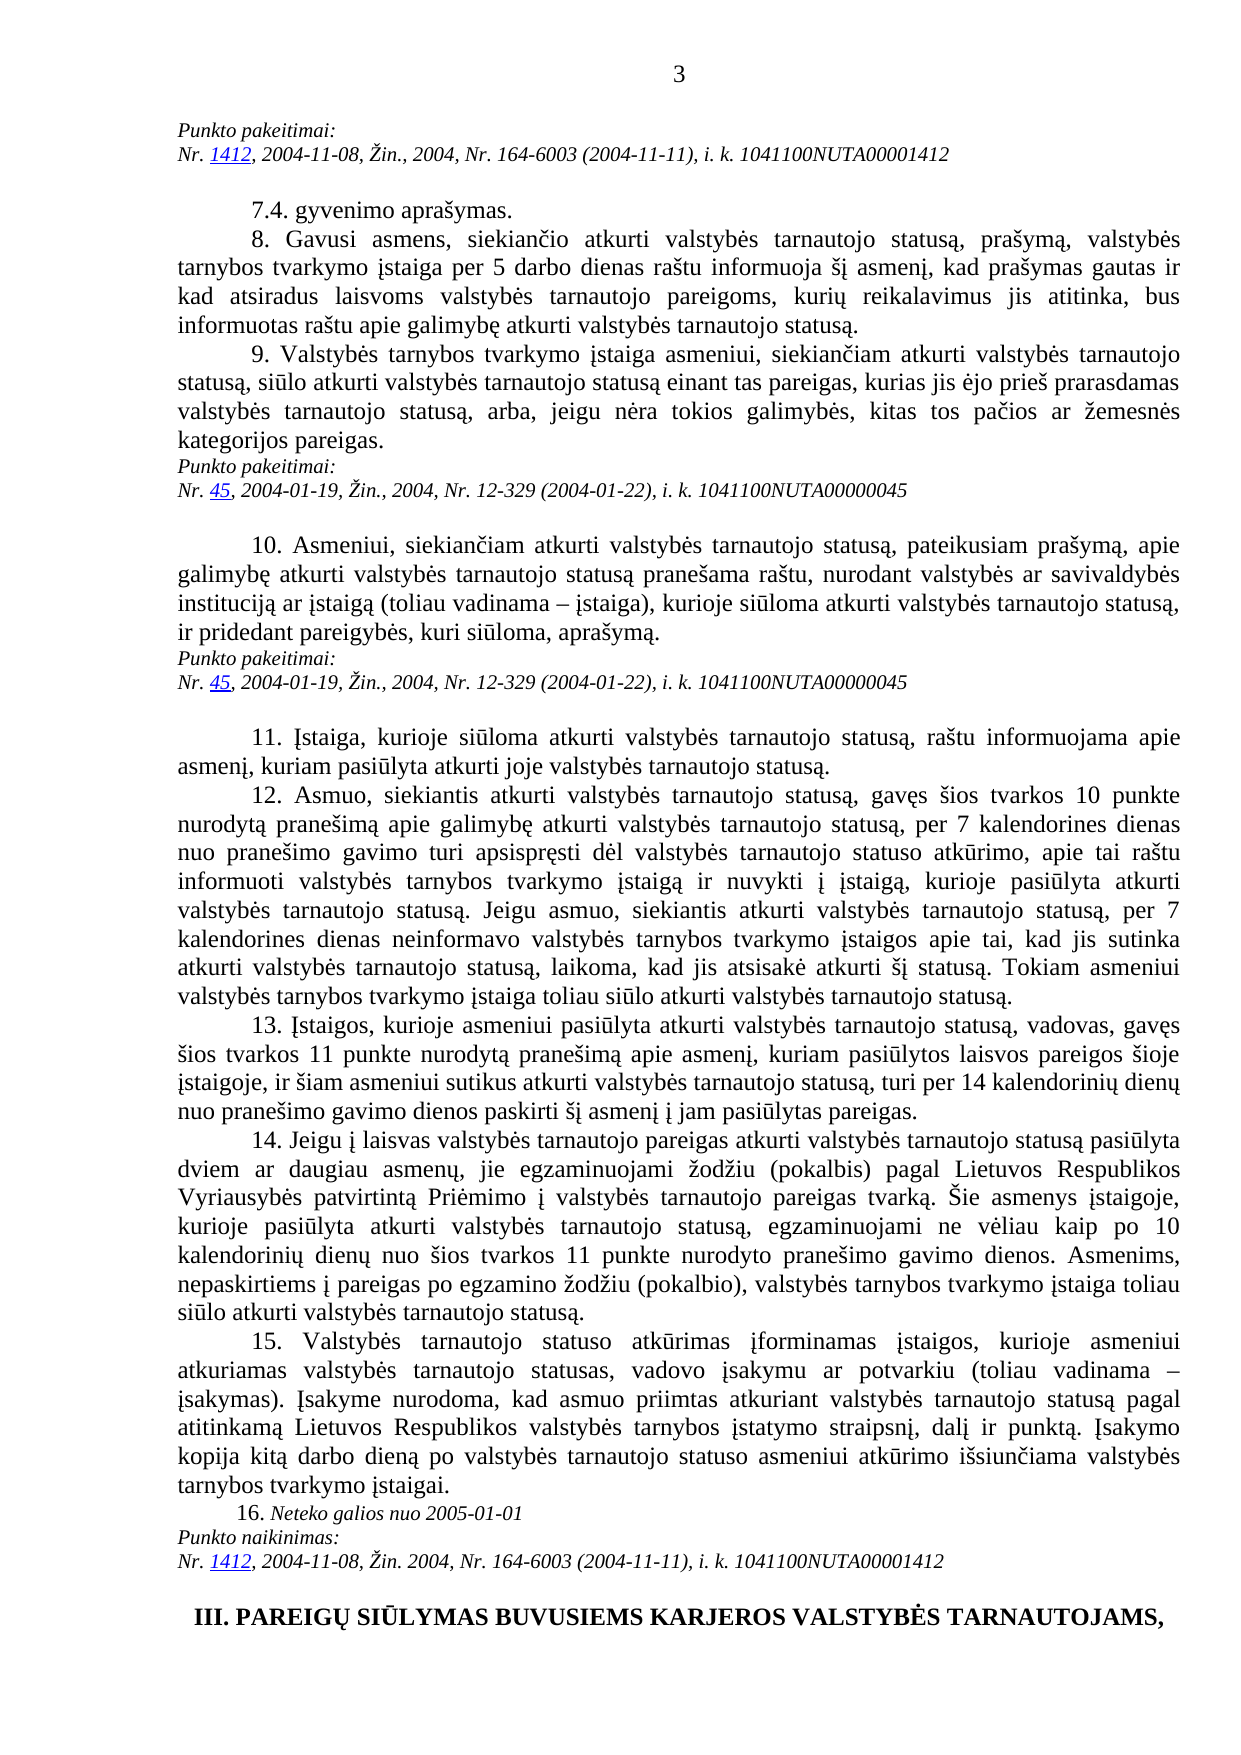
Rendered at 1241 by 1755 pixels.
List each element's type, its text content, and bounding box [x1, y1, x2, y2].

text Punkto naikinimas: [177, 1525, 1181, 1549]
text 9. Valstybės tarnybos tvarkymo įstaiga asmeniui, siekiančiam atkurti valstybės tarnautojo statusą, siūlo atkurti valstybės tarnautojo statusą einant tas pareigas, kurias jis ėjo prieš prarasdamas valstybės tarnautojo statusą, arba, jeigu nėra tokios galimybės, kitas tos pačios ar žemesnės kategorijos pareigas. [177, 339, 1181, 454]
text 12. Asmuo, siekiantis atkurti valstybės tarnautojo statusą, gavęs šios tvarkos 10 punkte nurodytą pranešimą apie galimybę atkurti valstybės tarnautojo statusą, per 7 kalendorines dienas nuo pranešimo gavimo turi apsispręsti dėl valstybės tarnautojo statuso atkūrimo, apie tai raštu informuoti valstybės tarnybos tvarkymo įstaigą ir nuvykti į įstaigą, kurioje pasiūlyta atkurti valstybės tarnautojo statusą. Jeigu asmuo, siekiantis atkurti valstybės tarnautojo statusą, per 7 kalendorines dienas neinformavo valstybės tarnybos tvarkymo įstaigos apie tai, kad jis sutinka atkurti valstybės tarnautojo statusą, laikoma, kad jis atsisakė atkurti šį statusą. Tokiam asmeniui valstybės tarnybos tvarkymo įstaiga toliau siūlo atkurti valstybės tarnautojo statusą. [177, 780, 1181, 1010]
text Punkto pakeitimai: [177, 118, 1181, 142]
text Nr. 45, 2004-01-19, Žin., 2004, Nr. 12-329 (2004-01-22), i. k. 1041100NUTA00000045 [177, 670, 1181, 694]
text Nr. 45, 2004-01-19, Žin., 2004, Nr. 12-329 (2004-01-22), i. k. 1041100NUTA00000045 [177, 478, 1181, 502]
text 10. Asmeniui, siekiančiam atkurti valstybės tarnautojo statusą, pateikusiam prašymą, apie galimybę atkurti valstybės tarnautojo statusą pranešama raštu, nurodant valstybės ar savivaldybės instituciją ar įstaigą (toliau vadinama – įstaiga), kurioje siūloma atkurti valstybės tarnautojo statusą, ir pridedant pareigybės, kuri siūloma, aprašymą. [177, 531, 1181, 646]
text III. PAREIGŲ SIŪLYMAS BUVUSIEMS KARJEROS VALSTYBĖS TARNAUTOJAMS, [177, 1602, 1181, 1631]
text Nr. 1412, 2004-11-08, Žin., 2004, Nr. 164-6003 (2004-11-11), i. k. 1041100NUTA00001412 [177, 142, 1181, 166]
text 14. Jeigu į laisvas valstybės tarnautojo pareigas atkurti valstybės tarnautojo statusą pasiūlyta dviem ar daugiau asmenų, jie egzaminuojami žodžiu (pokalbis) pagal Lietuvos Respublikos Vyriausybės patvirtintą Priėmimo į valstybės tarnautojo pareigas tvarką. Šie asmenys įstaigoje, kurioje pasiūlyta atkurti valstybės tarnautojo statusą, egzaminuojami ne vėliau kaip po 10 kalendorinių dienų nuo šios tvarkos 11 punkte nurodyto pranešimo gavimo dienos. Asmenims, nepaskirtiems į pareigas po egzamino žodžiu (pokalbio), valstybės tarnybos tvarkymo įstaiga toliau siūlo atkurti valstybės tarnautojo statusą. [177, 1125, 1181, 1326]
text Punkto pakeitimai: [177, 646, 1181, 670]
text Punkto pakeitimai: [177, 454, 1181, 478]
text 8. Gavusi asmens, siekiančio atkurti valstybės tarnautojo statusą, prašymą, valstybės tarnybos tvarkymo įstaiga per 5 darbo dienas raštu informuoja šį asmenį, kad prašymas gautas ir kad atsiradus laisvoms valstybės tarnautojo pareigoms, kurių reikalavimus jis atitinka, bus informuotas raštu apie galimybę atkurti valstybės tarnautojo statusą. [177, 224, 1181, 339]
text 11. Įstaiga, kurioje siūloma atkurti valstybės tarnautojo statusą, raštu informuojama apie asmenį, kuriam pasiūlyta atkurti joje valstybės tarnautojo statusą. [177, 722, 1181, 780]
text 16. Neteko galios nuo 2005-01-01 [177, 1499, 1181, 1525]
text Nr. 1412, 2004-11-08, Žin. 2004, Nr. 164-6003 (2004-11-11), i. k. 1041100NUTA00001412 [177, 1549, 1181, 1573]
text 7.4. gyvenimo aprašymas. [177, 195, 1181, 224]
text 15. Valstybės tarnautojo statuso atkūrimas įforminamas įstaigos, kurioje asmeniui atkuriamas valstybės tarnautojo statusas, vadovo įsakymu ar potvarkiu (toliau vadinama – įsakymas). Įsakyme nurodoma, kad asmuo priimtas atkuriant valstybės tarnautojo statusą pagal atitinkamą Lietuvos Respublikos valstybės tarnybos įstatymo straipsnį, dalį ir punktą. Įsakymo kopija kitą darbo dieną po valstybės tarnautojo statuso asmeniui atkūrimo išsiunčiama valstybės tarnybos tvarkymo įstaigai. [177, 1326, 1181, 1499]
text 13. Įstaigos, kurioje asmeniui pasiūlyta atkurti valstybės tarnautojo statusą, vadovas, gavęs šios tvarkos 11 punkte nurodytą pranešimą apie asmenį, kuriam pasiūlytos laisvos pareigos šioje įstaigoje, ir šiam asmeniui sutikus atkurti valstybės tarnautojo statusą, turi per 14 kalendorinių dienų nuo pranešimo gavimo dienos paskirti šį asmenį į jam pasiūlytas pareigas. [177, 1010, 1181, 1125]
